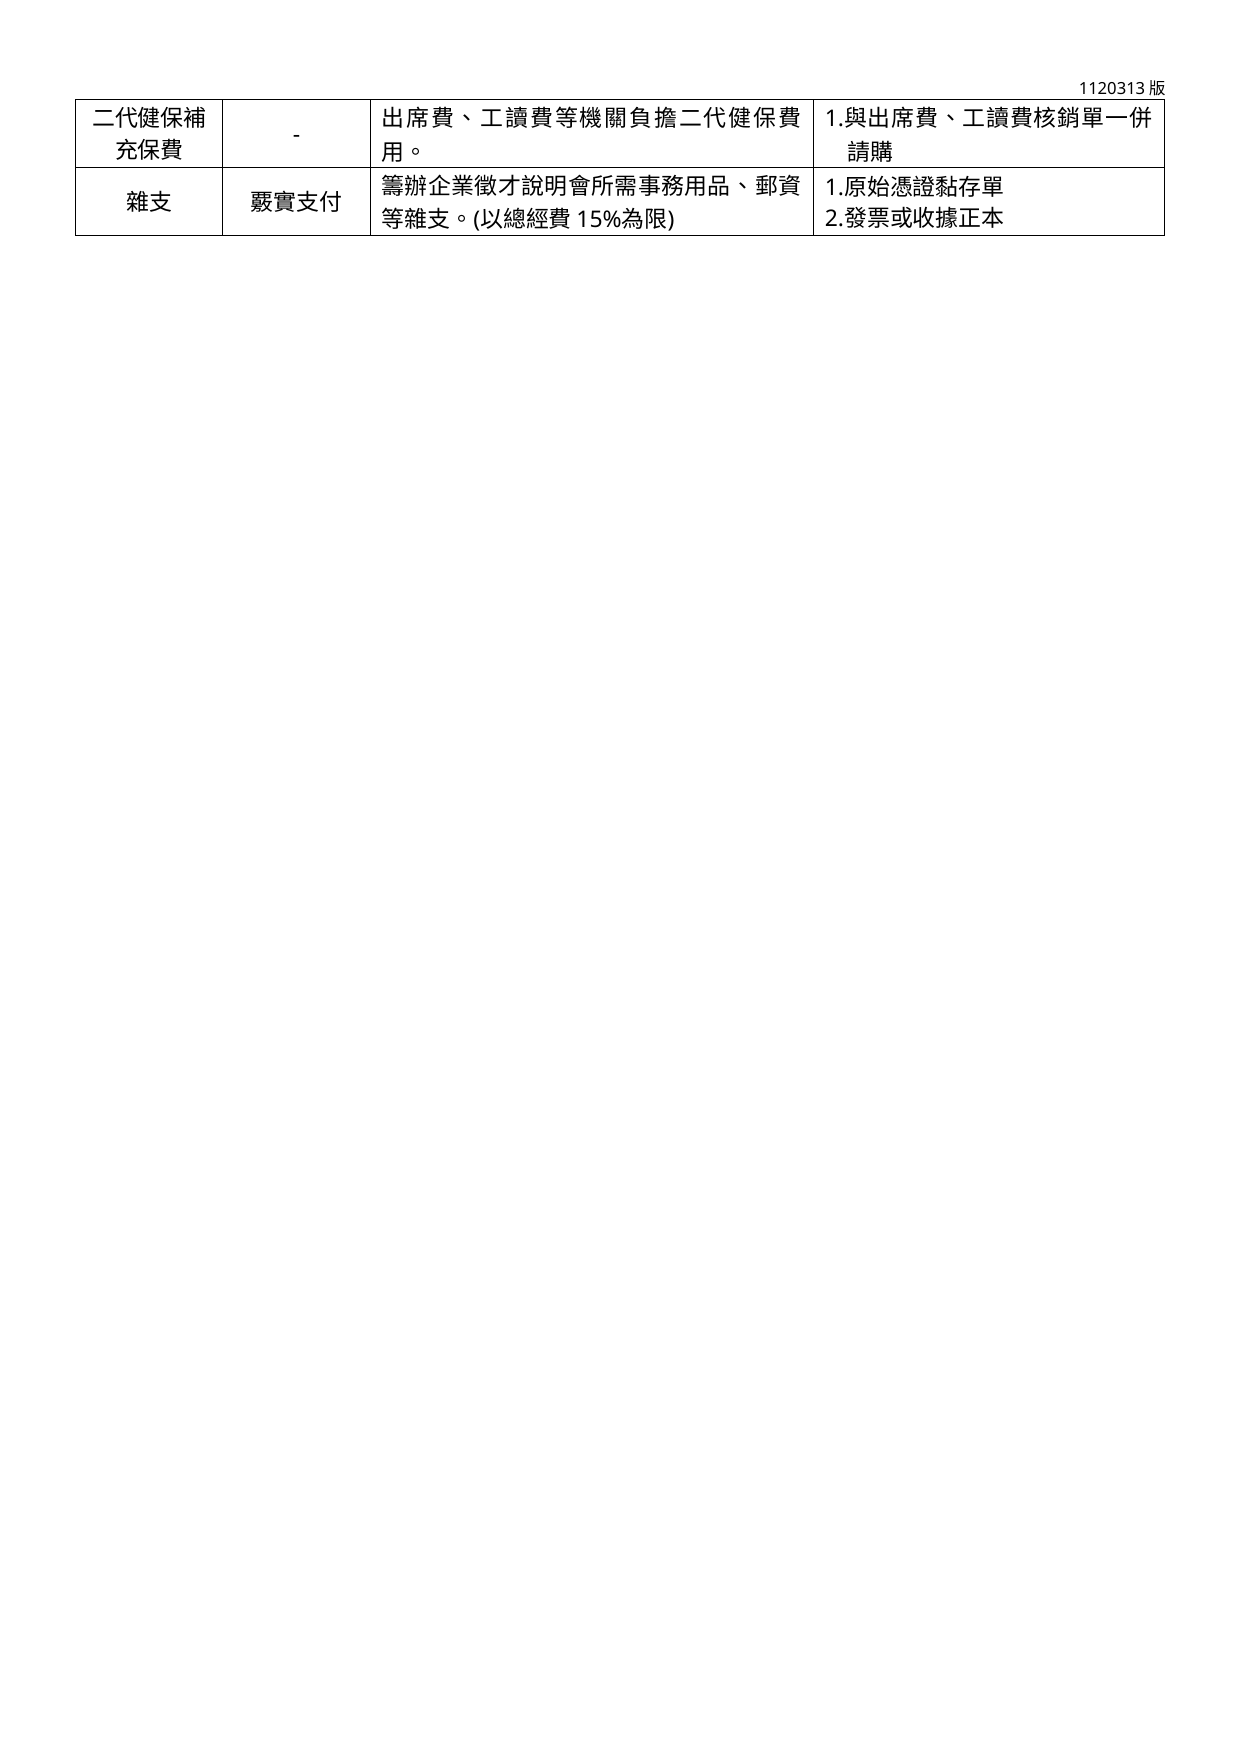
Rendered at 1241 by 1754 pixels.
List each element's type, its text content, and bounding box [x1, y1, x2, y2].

table_cell 二代健保補充保費 [76, 100, 222, 167]
table_cell 覈實支付 [223, 168, 370, 234]
table_cell 出席費、工讀費等機關負擔二代健保費用。 [371, 100, 813, 167]
table_cell 與出席費、工讀費核銷單一併請購 [814, 100, 1164, 167]
table_cell 原始憑證黏存單 發票或收據正本 [814, 168, 1164, 234]
table_cell 籌辦企業徵才說明會所需事務用品、郵資等雜支。(以總經費15%為限) [371, 168, 813, 234]
table_cell 雜支 [76, 168, 222, 234]
table_cell - [223, 100, 370, 167]
